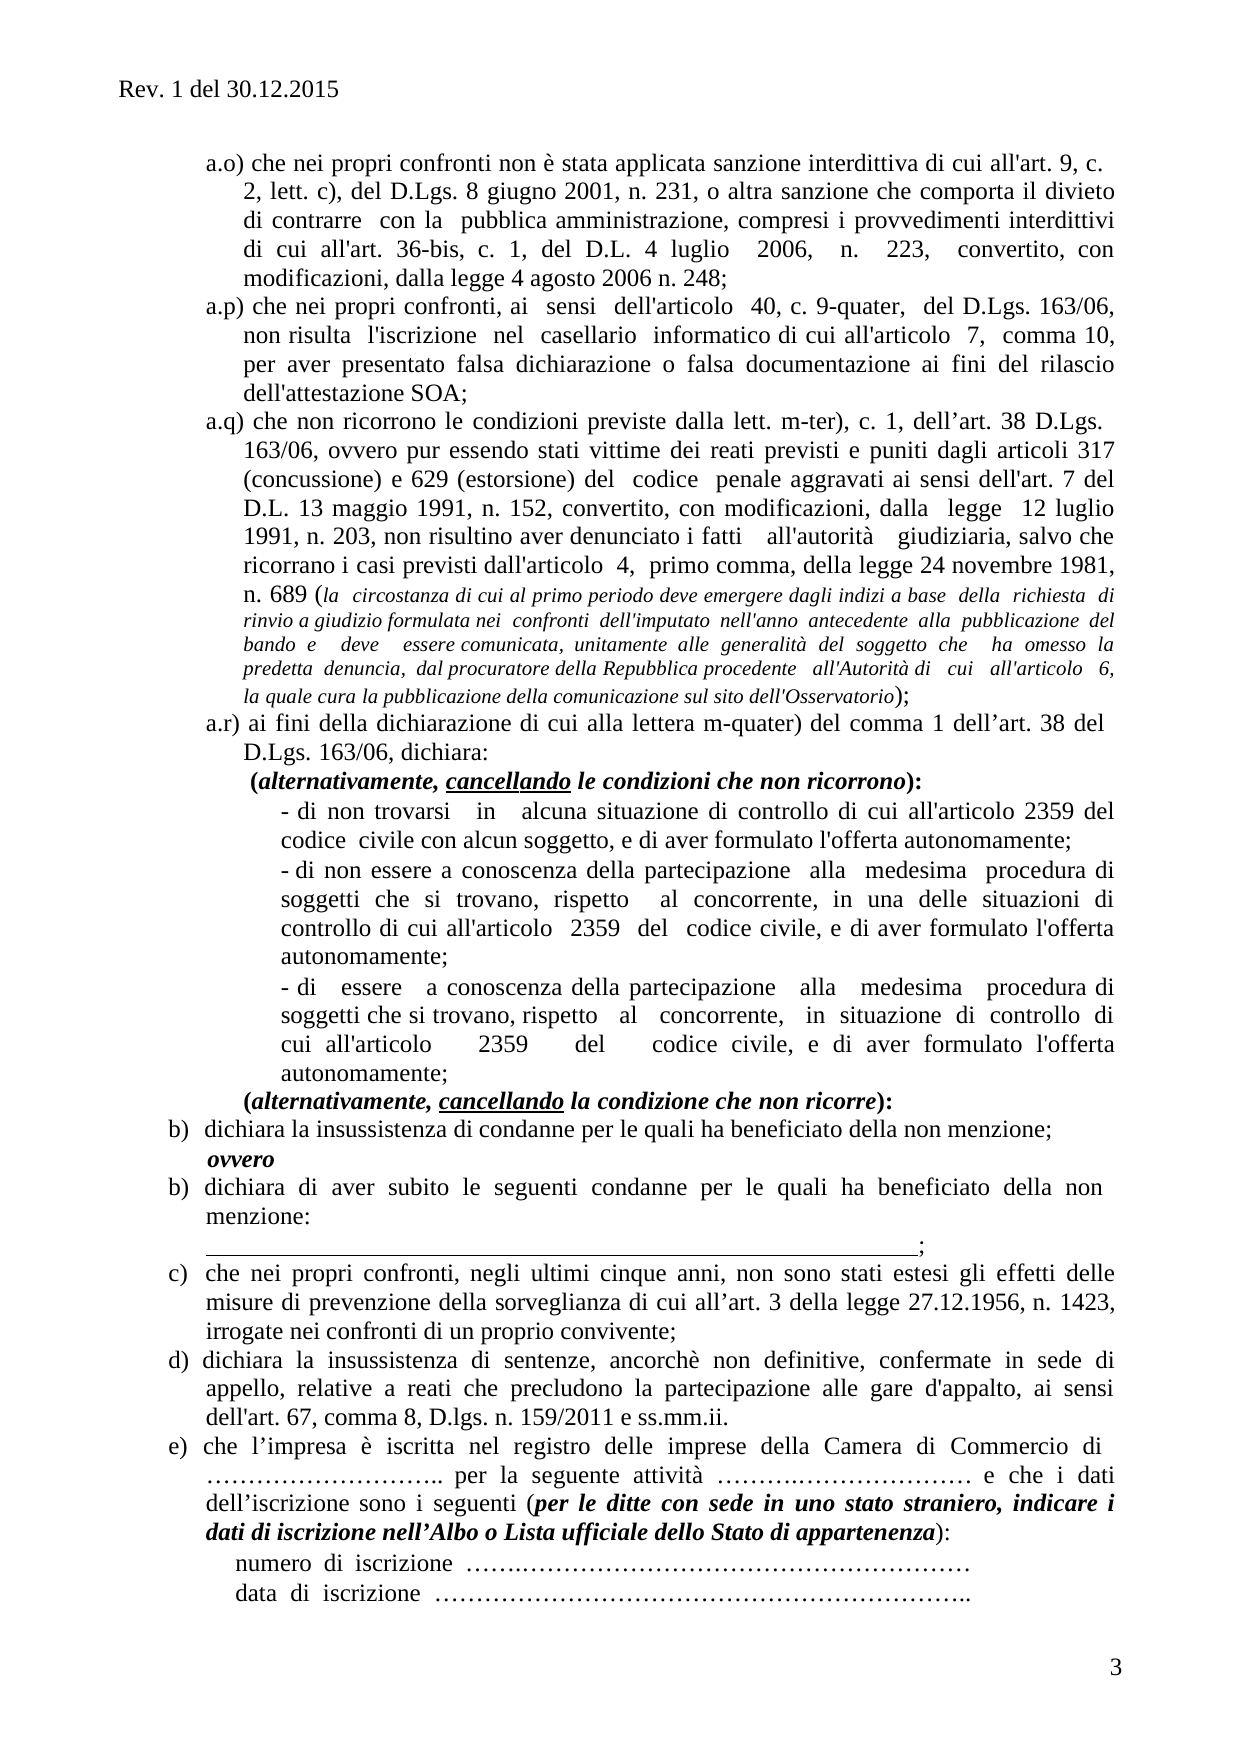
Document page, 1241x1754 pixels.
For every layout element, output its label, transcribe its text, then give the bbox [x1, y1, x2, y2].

text numero di iscrizione …….……………………………………………… data di iscrizione ……………………………………………………….. [235, 1548, 971, 1607]
text 2, lett. c), del D.Lgs. 8 giugno 2001, n. 231, o altra sanzione che comporta il divieto di contrarre con la pubblica amministrazione, compresi i provvedimenti interdittivi di cui all'art. 36-bis, c. 1, del D.L. 4 luglio 2006, n. 223, convertito, con modificazioni, dalla legge 4 agosto 2006 n. 248; [243, 176, 1115, 291]
text b) dichiara la insussistenza di condanne per le quali ha beneficiato della non menzione; [168, 1115, 1122, 1143]
text a.q) che non ricorrono le condizioni previste dalla lett. m-ter), c. 1, dell’art. 38 D.Lgs. [206, 406, 1114, 435]
text a.r) ai fini della dichiarazione di cui alla lettera m-quater) del comma 1 dell’art. 38 del [206, 708, 1115, 737]
text b) dichiara di aver subito le seguenti condanne per le quali ha beneficiato della non [168, 1173, 1122, 1201]
text - di non essere a conoscenza della partecipazione alla medesima procedura di soggetti che si trovano, rispetto al concorrente, in una delle situazioni di controllo di cui all'articolo 2359 del codice civile, e di aver formulato l'offerta autonomamente; [281, 856, 1115, 970]
text 163/06, ovvero pur essendo stati vittime dei reati previsti e puniti dagli articoli 317 (concussione) e 629 (estorsione) del codice penale aggravati ai sensi dell'art. 7 del D.L. 13 maggio 1991, n. 152, convertito, con modificazioni, dalla legge 12 luglio 1991, n. 203, non risultino aver denunciato i fatti all'autorità giudiziaria, salvo che ricorrano i casi previsti dall'articolo 4, primo comma, della legge 24 novembre 1981, n. 689 (la circostanza di cui al primo periodo deve emergere dagli indizi a base della richiesta di rinvio a giudizio formulata nei confronti dell'imputato nell'anno antecedente alla pubblicazione del bando e deve essere comunicata, unitamente alle generalità del soggetto che ha omesso la predetta denuncia, dal procuratore della Repubblica procedente all'Autorità di cui all'articolo 6, la quale cura la pubblicazione della comunicazione sul sito dell'Osservatorio); [243, 435, 1115, 708]
text - di non trovarsi in alcuna situazione di controllo di cui all'articolo 2359 del codice civile con alcun soggetto, e di aver formulato l'offerta autonomamente; [281, 797, 1115, 854]
text (alternativamente, cancellando la condizione che non ricorre): [243, 1086, 1115, 1115]
text (alternativamente, cancellando le condizioni che non ricorrono): [243, 766, 1115, 795]
text d) dichiara la insussistenza di sentenze, ancorchè non definitive, confermate in sede di appello, relative a reati che precludono la partecipazione alle gare d'appalto, ai sensi dell'art. 67, comma 8, D.lgs. n. 159/2011 e ss.mm.ii. [168, 1345, 1115, 1431]
text D.Lgs. 163/06, dichiara: [243, 737, 1115, 766]
text a.p) che nei propri confronti, ai sensi dell'articolo 40, c. 9-quater, del D.Lgs. 163/06, non risulta l'iscrizione nel casellario informatico di cui all'articolo 7, comma 10, per aver presentato falsa dichiarazione o falsa documentazione ai fini del rilascio dell'attestazione SOA; [206, 291, 1115, 406]
text ovvero [207, 1144, 287, 1173]
text menzione: [206, 1201, 322, 1230]
text c) che nei propri confronti, negli ultimi cinque anni, non sono stati estesi gli effetti delle misure di prevenzione della sorveglianza di cui all’art. 3 della legge 27.12.1956, n. 1423, irrogate nei confronti di un proprio convivente; [168, 1258, 1115, 1345]
text a.o) che nei propri confronti non è stata applicata sanzione interdittiva di cui all'art. 9, c. [206, 148, 1114, 176]
text e) che l’impresa è iscritta nel registro delle imprese della Camera di Commercio di [168, 1431, 1122, 1460]
text ……………………….. per la seguente attività ……….………………… e che i dati dell’iscrizione sono i seguenti (per le ditte con sede in uno stato straniero, indicare i dati di iscrizione nell’Albo o Lista ufficiale dello Stato di appartenenza): [206, 1460, 1115, 1546]
text - di essere a conoscenza della partecipazione alla medesima procedura di soggetti che si trovano, rispetto al concorrente, in situazione di controllo di cui all'articolo 2359 del codice civile, e di aver formulato l'offerta autonomamente; [281, 972, 1115, 1086]
text ; [206, 1230, 937, 1258]
